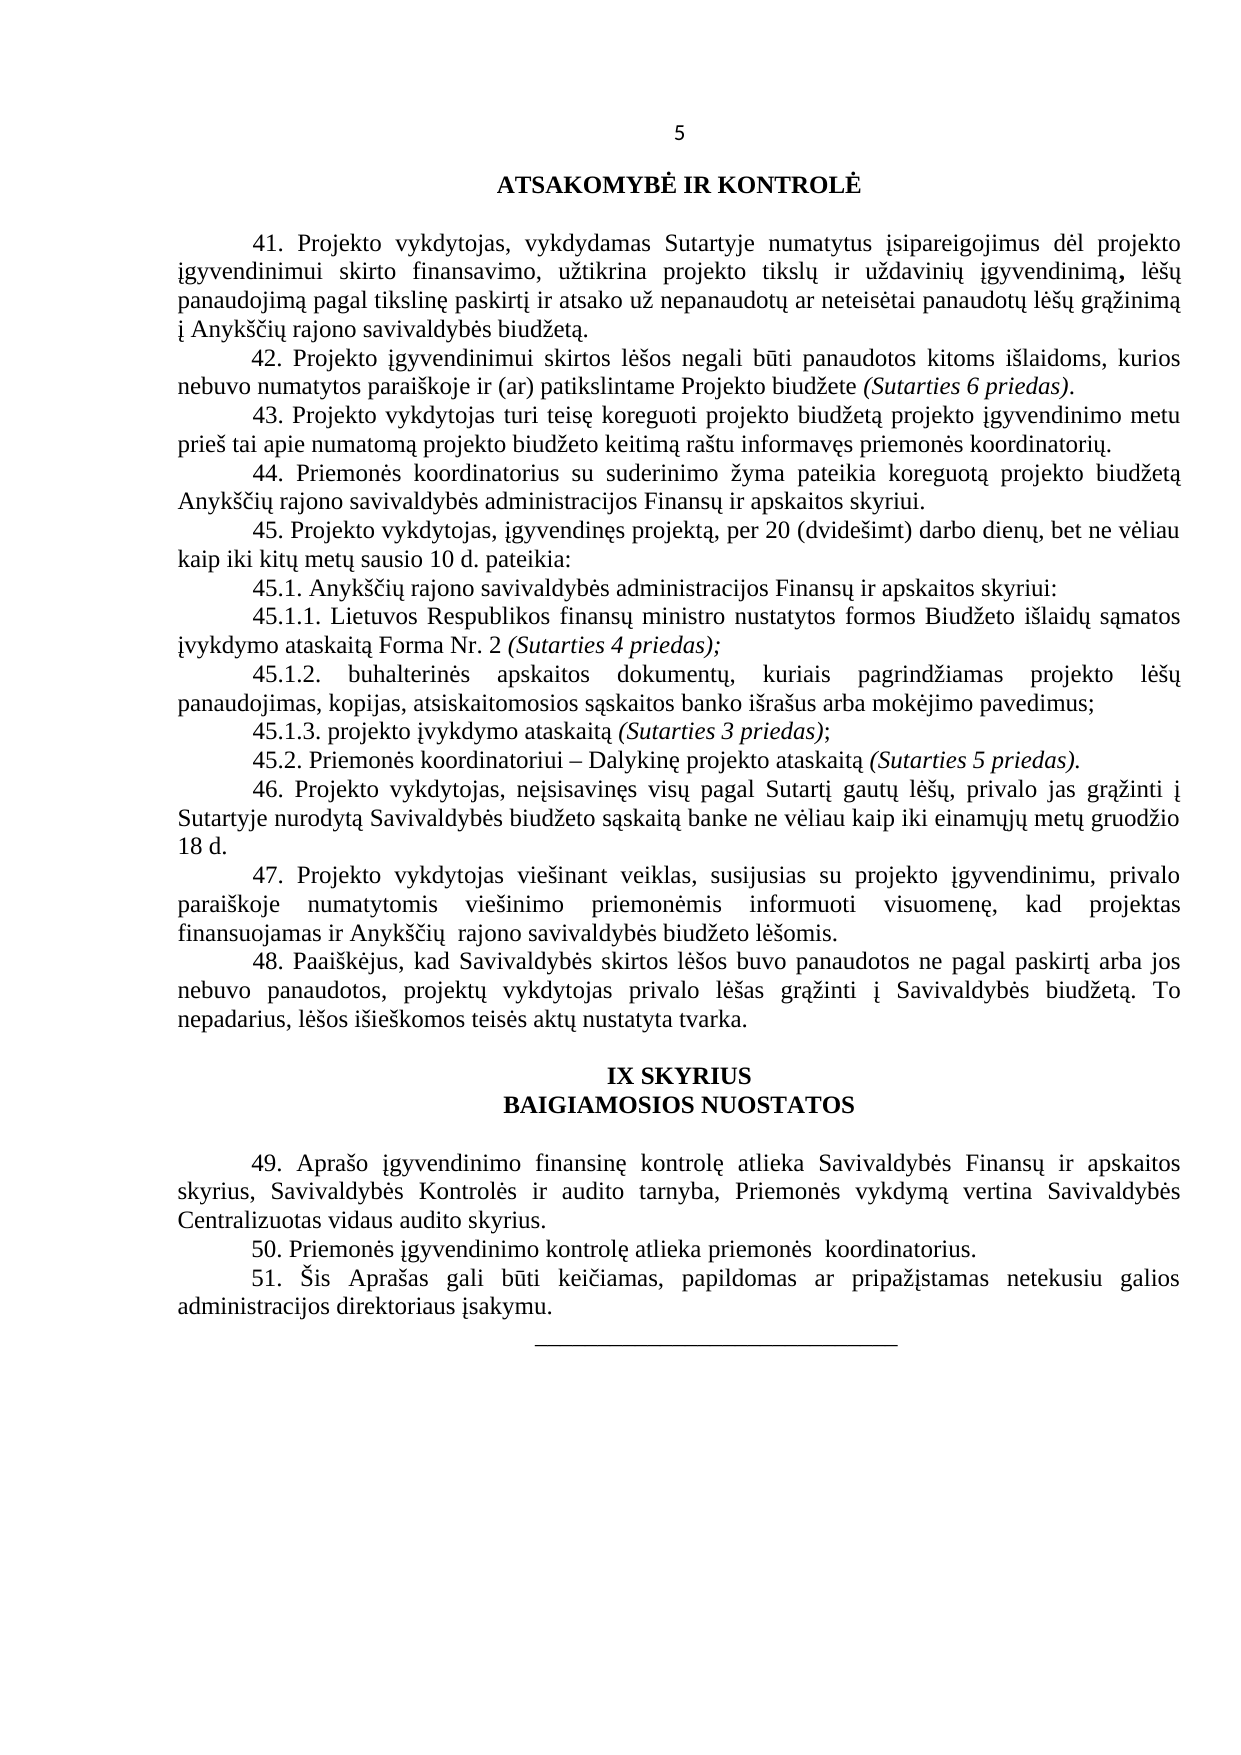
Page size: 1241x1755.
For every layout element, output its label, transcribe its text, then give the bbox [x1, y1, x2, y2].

text 50. Priemonės įgyvendinimo kontrolę atlieka priemonės koordinatorius. [177, 1234, 1181, 1263]
text 48. Paaiškėjus, kad Savivaldybės skirtos lėšos buvo panaudotos ne pagal paskirtį arba jos nebuvo panaudotos, projektų vykdytojas privalo lėšas grąžinti į Savivaldybės biudžetą. To nepadarius, lėšos išieškomos teisės aktų nustatyta tvarka. [177, 946, 1181, 1033]
text 42. Projekto įgyvendinimui skirtos lėšos negali būti panaudotos kitoms išlaidoms, kurios nebuvo numatytos paraiškoje ir (ar) patikslintame Projekto biudžete (Sutarties 6 priedas). [177, 343, 1181, 400]
text 45.1.1. Lietuvos Respublikos finansų ministro nustatytos formos Biudžeto išlaidų sąmatos įvykdymo ataskaitą Forma Nr. 2 (Sutarties 4 priedas); [177, 601, 1181, 659]
text 45.1. Anykščių rajono savivaldybės administracijos Finansų ir apskaitos skyriui: [177, 573, 1181, 601]
text ATSAKOMYBĖ IR KONTROLĖ [177, 170, 1181, 199]
text 44. Priemonės koordinatorius su suderinimo žyma pateikia koreguotą projekto biudžetą Anykščių rajono savivaldybės administracijos Finansų ir apskaitos skyriui. [177, 458, 1181, 515]
text 49. Aprašo įgyvendinimo finansinę kontrolę atlieka Savivaldybės Finansų ir apskaitos skyrius, Savivaldybės Kontrolės ir audito tarnyba, Priemonės vykdymą vertina Savivaldybės Centralizuotas vidaus audito skyrius. [177, 1148, 1181, 1234]
text 51. Šis Aprašas gali būti keičiamas, papildomas ar pripažįstamas netekusiu galios administracijos direktoriaus įsakymu. [177, 1263, 1181, 1320]
text 45.1.3. projekto įvykdymo ataskaitą (Sutarties 3 priedas); [177, 716, 1181, 745]
text 47. Projekto vykdytojas viešinant veiklas, susijusias su projekto įgyvendinimu, privalo paraiškoje numatytomis viešinimo priemonėmis informuoti visuomenę, kad projektas finansuojamas ir Anykščių rajono savivaldybės biudžeto lėšomis. [177, 860, 1181, 946]
text 46. Projekto vykdytojas, neįsisavinęs visų pagal Sutartį gautų lėšų, privalo jas grąžinti į Sutartyje nurodytą Savivaldybės biudžeto sąskaitą banke ne vėliau kaip iki einamųjų metų gruodžio 18 d. [177, 774, 1181, 860]
text BAIGIAMOSIOS NUOSTATOS [177, 1090, 1181, 1119]
text IX SKYRIUS [177, 1061, 1181, 1090]
text 45.2. Priemonės koordinatoriui – Dalykinę projekto ataskaitą (Sutarties 5 priedas). [177, 745, 1181, 774]
text 41. Projekto vykdytojas, vykdydamas Sutartyje numatytus įsipareigojimus dėl projekto įgyvendinimui skirto finansavimo, užtikrina projekto tikslų ir uždavinių įgyvendinimą, lėšų panaudojimą pagal tikslinę paskirtį ir atsako už nepanaudotų ar neteisėtai panaudotų lėšų grąžinimą į Anykščių rajono savivaldybės biudžetą. [177, 228, 1181, 343]
text 45. Projekto vykdytojas, įgyvendinęs projektą, per 20 (dvidešimt) darbo dienų, bet ne vėliau kaip iki kitų metų sausio 10 d. pateikia: [177, 515, 1181, 573]
text 43. Projekto vykdytojas turi teisę koreguoti projekto biudžetą projekto įgyvendinimo metu prieš tai apie numatomą projekto biudžeto keitimą raštu informavęs priemonės koordinatorių. [177, 400, 1181, 458]
text 45.1.2. buhalterinės apskaitos dokumentų, kuriais pagrindžiamas projekto lėšų panaudojimas, kopijas, atsiskaitomosios sąskaitos banko išrašus arba mokėjimo pavedimus; [177, 659, 1181, 716]
text _____________________________ [177, 1320, 1181, 1349]
